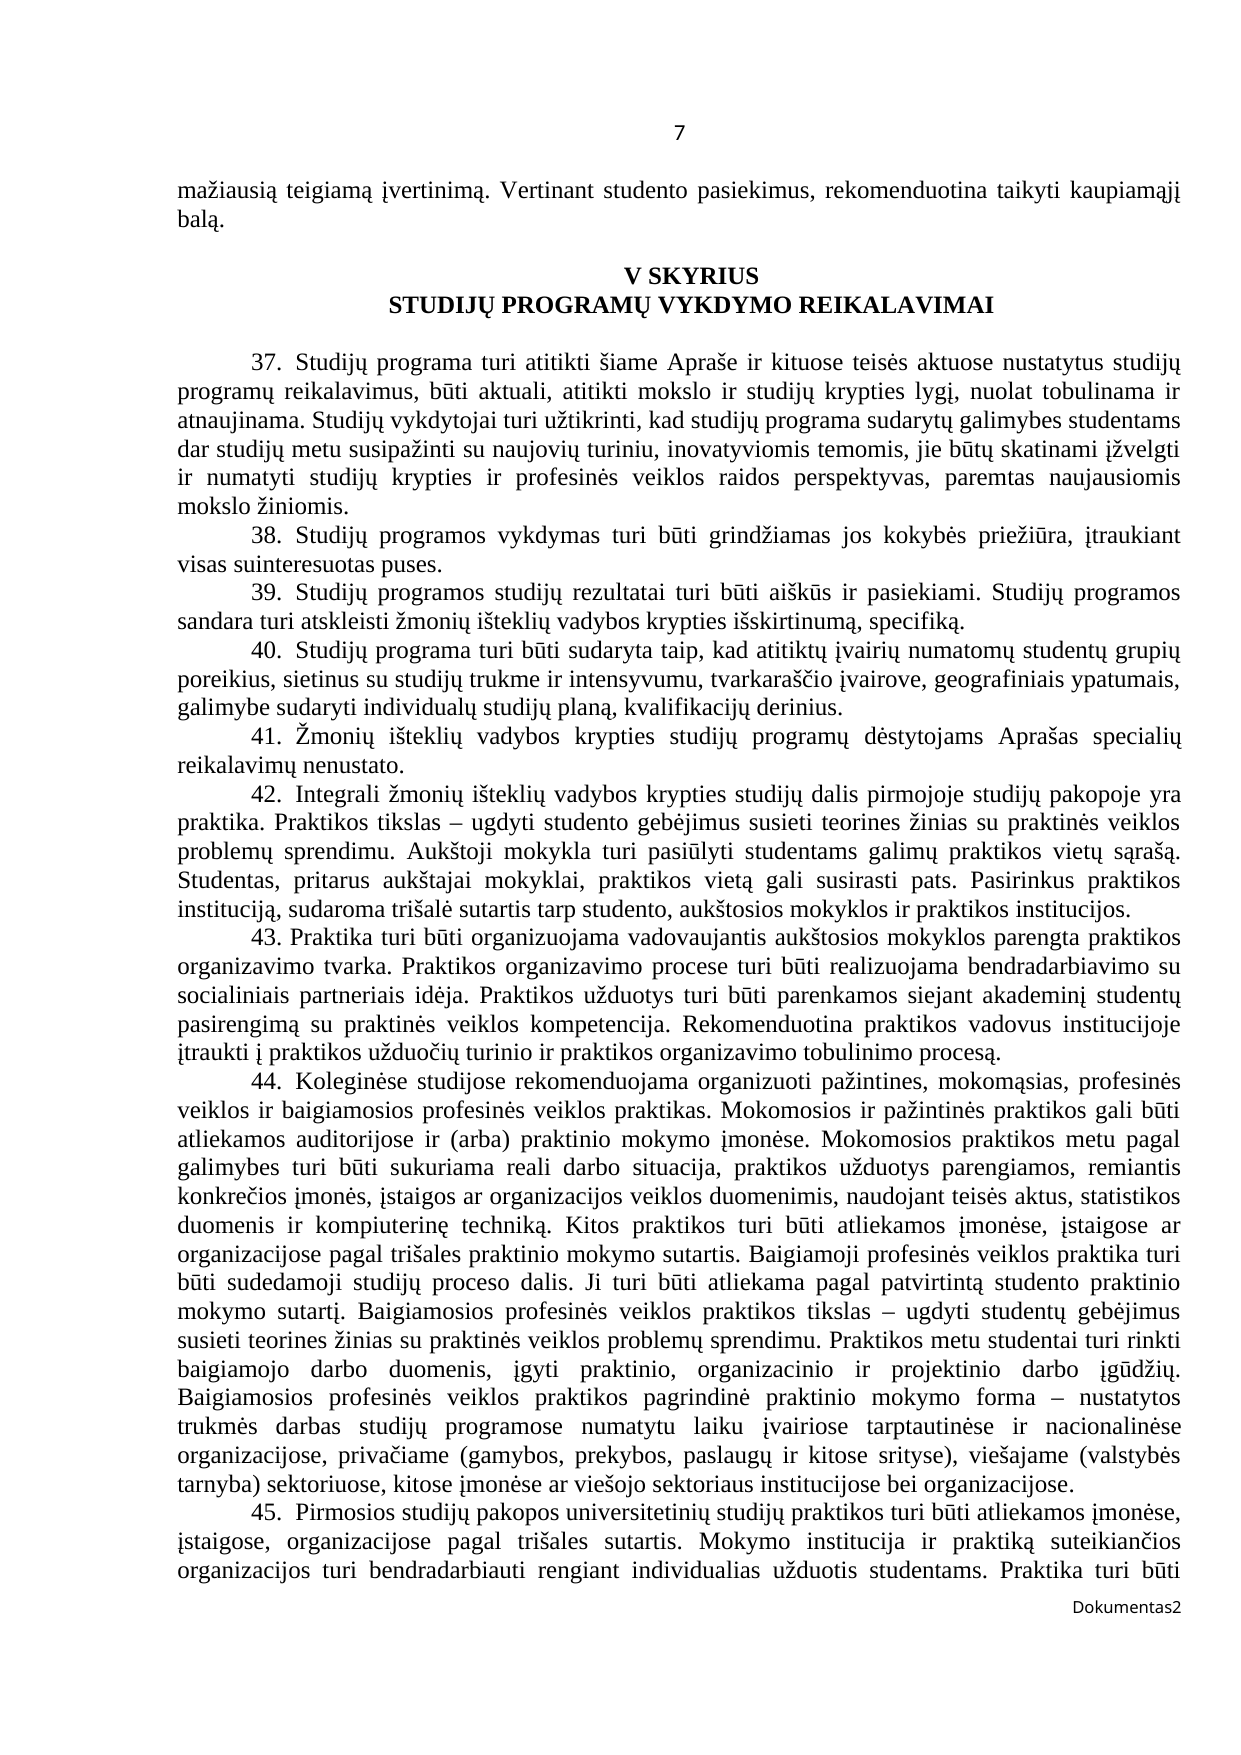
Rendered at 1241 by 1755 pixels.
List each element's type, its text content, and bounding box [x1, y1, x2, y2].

text V SKYRIUS [177, 261, 1182, 290]
text 41. Žmonių išteklių vadybos krypties studijų programų dėstytojams Aprašas specialių reikalavimų nenustato. [177, 721, 1182, 779]
text mažiausią teigiamą įvertinimą. Vertinant studento pasiekimus, rekomenduotina taikyti kaupiamąjį balą. [177, 175, 1182, 232]
text 45. Pirmosios studijų pakopos universitetinių studijų praktikos turi būti atliekamos įmonėse, įstaigose, organizacijose pagal trišales sutartis. Mokymo institucija ir praktiką suteikiančios organizacijos turi bendradarbiauti rengiant individualias užduotis studentams. Praktika turi būti [177, 1497, 1182, 1584]
text 37. Studijų programa turi atitikti šiame Apraše ir kituose teisės aktuose nustatytus studijų programų reikalavimus, būti aktuali, atitikti mokslo ir studijų krypties lygį, nuolat tobulinama ir atnaujinama. Studijų vykdytojai turi užtikrinti, kad studijų programa sudarytų galimybes studentams dar studijų metu susipažinti su naujovių turiniu, inovatyviomis temomis, jie būtų skatinami įžvelgti ir numatyti studijų krypties ir profesinės veiklos raidos perspektyvas, paremtas naujausiomis mokslo žiniomis. [177, 347, 1182, 520]
text 39. Studijų programos studijų rezultatai turi būti aiškūs ir pasiekiami. Studijų programos sandara turi atskleisti žmonių išteklių vadybos krypties išskirtinumą, specifiką. [177, 577, 1182, 635]
text 44. Koleginėse studijose rekomenduojama organizuoti pažintines, mokomąsias, profesinės veiklos ir baigiamosios profesinės veiklos praktikas. Mokomosios ir pažintinės praktikos gali būti atliekamos auditorijose ir (arba) praktinio mokymo įmonėse. Mokomosios praktikos metu pagal galimybes turi būti sukuriama reali darbo situacija, praktikos užduotys parengiamos, remiantis konkrečios įmonės, įstaigos ar organizacijos veiklos duomenimis, naudojant teisės aktus, statistikos duomenis ir kompiuterinę techniką. Kitos praktikos turi būti atliekamos įmonėse, įstaigose ar organizacijose pagal trišales praktinio mokymo sutartis. Baigiamoji profesinės veiklos praktika turi būti sudedamoji studijų proceso dalis. Ji turi būti atliekama pagal patvirtintą studento praktinio mokymo sutartį. Baigiamosios profesinės veiklos praktikos tikslas – ugdyti studentų gebėjimus susieti teorines žinias su praktinės veiklos problemų sprendimu. Praktikos metu studentai turi rinkti baigiamojo darbo duomenis, įgyti praktinio, organizacinio ir projektinio darbo įgūdžių. Baigiamosios profesinės veiklos praktikos pagrindinė praktinio mokymo forma – nustatytos trukmės darbas studijų programose numatytu laiku įvairiose tarptautinėse ir nacionalinėse organizacijose, privačiame (gamybos, prekybos, paslaugų ir kitose srityse), viešajame (valstybės tarnyba) sektoriuose, kitose įmonėse ar viešojo sektoriaus institucijose bei organizacijose. [177, 1066, 1182, 1497]
text 38. Studijų programos vykdymas turi būti grindžiamas jos kokybės priežiūra, įtraukiant visas suinteresuotas puses. [177, 520, 1182, 577]
text 43. Praktika turi būti organizuojama vadovaujantis aukštosios mokyklos parengta praktikos organizavimo tvarka. Praktikos organizavimo procese turi būti realizuojama bendradarbiavimo su socialiniais partneriais idėja. Praktikos užduotys turi būti parenkamos siejant akademinį studentų pasirengimą su praktinės veiklos kompetencija. Rekomenduotina praktikos vadovus institucijoje įtraukti į praktikos užduočių turinio ir praktikos organizavimo tobulinimo procesą. [177, 922, 1182, 1066]
text STUDIJŲ PROGRAMŲ VYKDYMO REIKALAVIMAI [177, 290, 1182, 319]
text 40. Studijų programa turi būti sudaryta taip, kad atitiktų įvairių numatomų studentų grupių poreikius, sietinus su studijų trukme ir intensyvumu, tvarkaraščio įvairove, geografiniais ypatumais, galimybe sudaryti individualų studijų planą, kvalifikacijų derinius. [177, 635, 1182, 721]
text 42. Integrali žmonių išteklių vadybos krypties studijų dalis pirmojoje studijų pakopoje yra praktika. Praktikos tikslas – ugdyti studento gebėjimus susieti teorines žinias su praktinės veiklos problemų sprendimu. Aukštoji mokykla turi pasiūlyti studentams galimų praktikos vietų sąrašą. Studentas, pritarus aukštajai mokyklai, praktikos vietą gali susirasti pats. Pasirinkus praktikos instituciją, sudaroma trišalė sutartis tarp studento, aukštosios mokyklos ir praktikos institucijos. [177, 779, 1182, 922]
